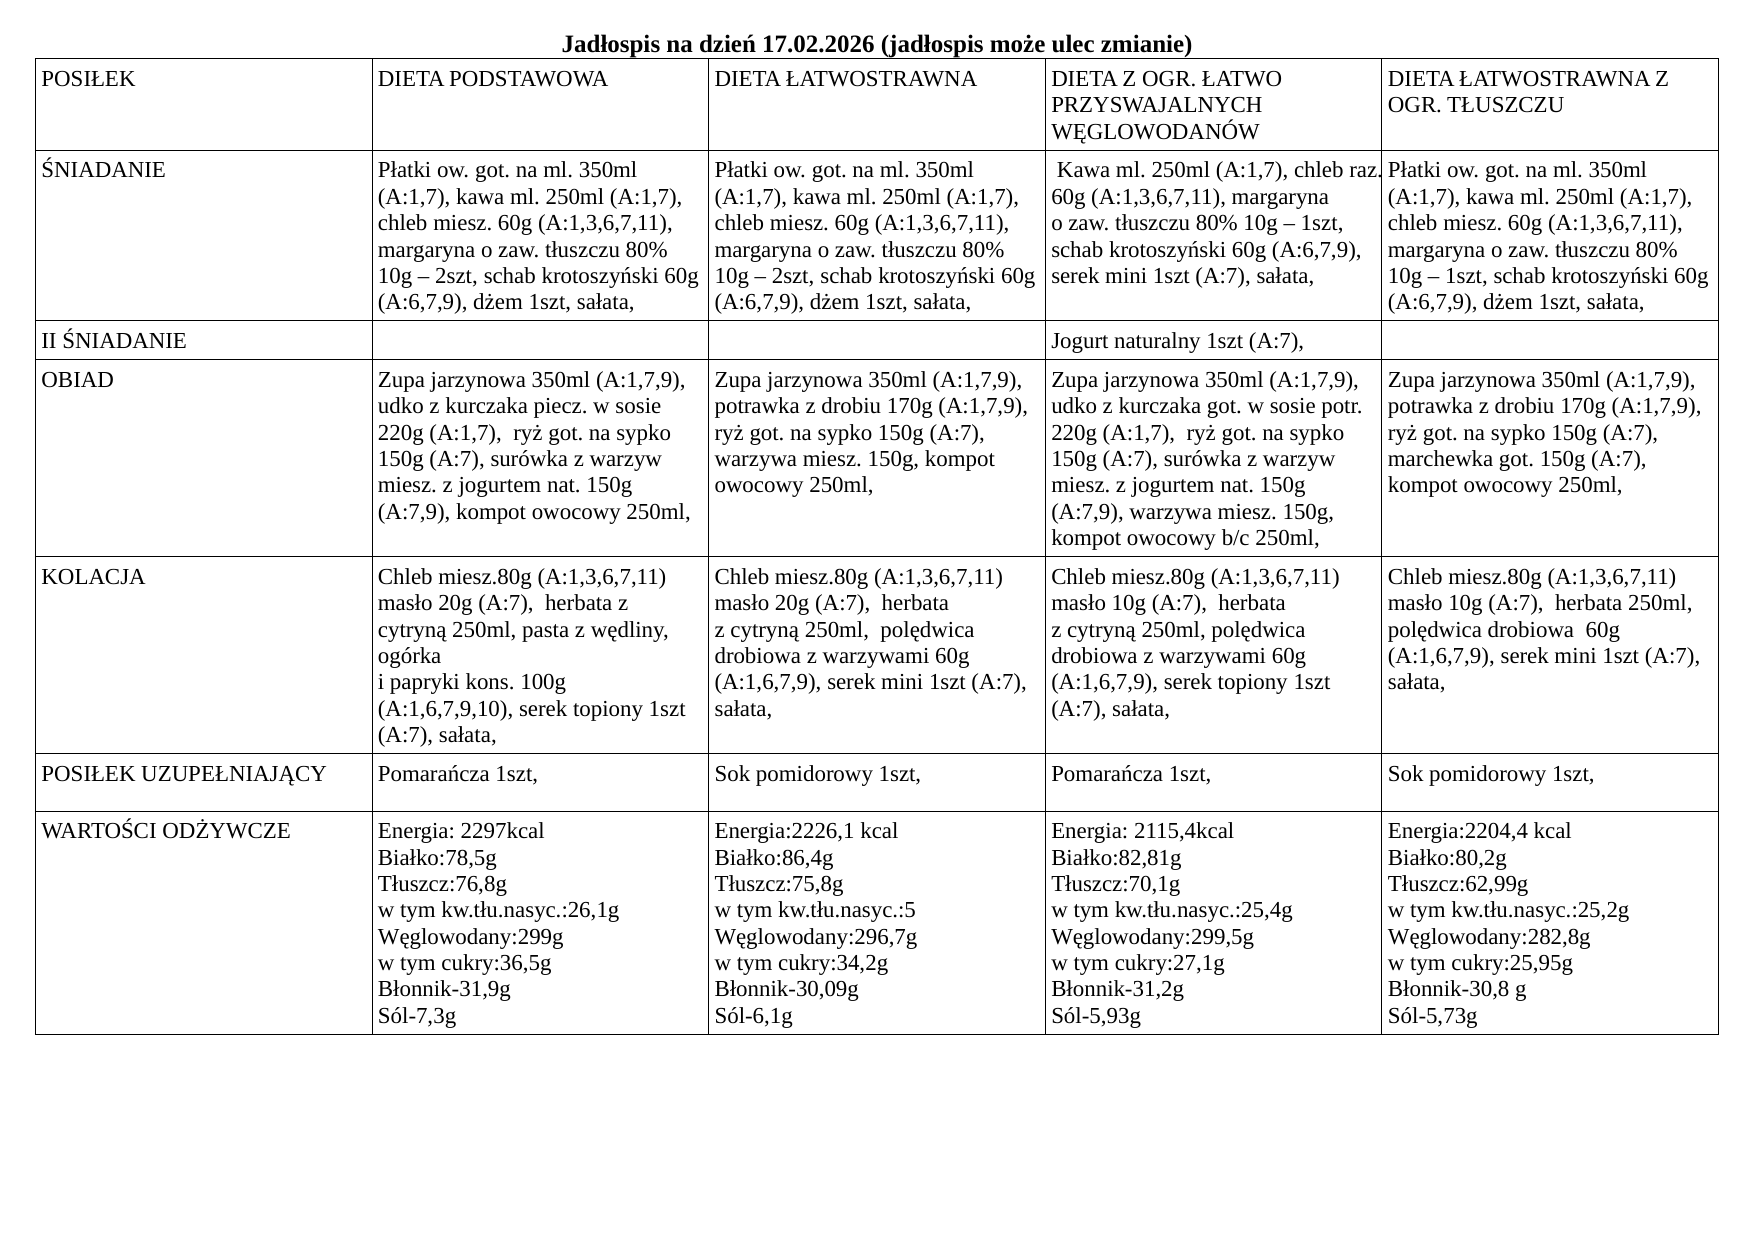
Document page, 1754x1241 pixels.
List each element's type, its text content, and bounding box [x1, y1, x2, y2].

table_cell Sok pomidorowy 1szt, [1382, 754, 1718, 811]
table_cell Energia: 2297kcal Białko:78,5g Tłuszcz:76,8g w tym kw.tłu.nasyc.:26,1g Węglowodany:299g w tym cukry:36,5g Błonnik-31,9g Sól-7,3g [373, 812, 708, 1034]
table_cell OBIAD [36, 360, 372, 556]
table_cell Chleb miesz.80g (A:1,3,6,7,11) masło 10g (A:7), herbata 250ml, polędwica drobiowa 60g (A:1,6,7,9), serek mini 1szt (A:7), sałata, [1382, 557, 1718, 753]
table_cell Zupa jarzynowa 350ml (A:1,7,9), udko z kurczaka piecz. w sosie 220g (A:1,7), ryż got. na sypko 150g (A:7), surówka z warzyw miesz. z jogurtem nat. 150g (A:7,9), kompot owocowy 250ml, [373, 360, 708, 556]
table_cell POSIŁEK UZUPEŁNIAJĄCY [36, 754, 372, 811]
table_cell Płatki ow. got. na ml. 350ml (A:1,7), kawa ml. 250ml (A:1,7), chleb miesz. 60g (A:1,3,6,7,11), margaryna o zaw. tłuszczu 80% 10g – 1szt, schab krotoszyński 60g (A:6,7,9), dżem 1szt, sałata, [1382, 151, 1718, 320]
table_cell Energia:2226,1 kcal Białko:86,4g Tłuszcz:75,8g w tym kw.tłu.nasyc.:5 Węglowodany:296,7g w tym cukry:34,2g Błonnik-30,09g Sól-6,1g [709, 812, 1045, 1034]
table_cell Energia: 2115,4kcal Białko:82,81g Tłuszcz:70,1g w tym kw.tłu.nasyc.:25,4g Węglowodany:299,5g w tym cukry:27,1g Błonnik-31,2g Sól-5,93g [1046, 812, 1381, 1034]
table_header DIETA PODSTAWOWA [373, 59, 708, 150]
table_cell Zupa jarzynowa 350ml (A:1,7,9), potrawka z drobiu 170g (A:1,7,9), ryż got. na sypko 150g (A:7), marchewka got. 150g (A:7), kompot owocowy 250ml, [1382, 360, 1718, 556]
table_cell [373, 321, 708, 359]
table_cell Zupa jarzynowa 350ml (A:1,7,9), potrawka z drobiu 170g (A:1,7,9), ryż got. na sypko 150g (A:7), warzywa miesz. 150g, kompot owocowy 250ml, [709, 360, 1045, 556]
table_cell Jogurt naturalny 1szt (A:7), [1046, 321, 1381, 359]
text Jadłospis na dzień 17.02.2026 (jadłospis może ulec zmianie) [35, 29, 1718, 58]
table_cell WARTOŚCI ODŻYWCZE [36, 812, 372, 1034]
table_cell KOLACJA [36, 557, 372, 753]
table_cell Pomarańcza 1szt, [373, 754, 708, 811]
table_cell ŚNIADANIE [36, 151, 372, 320]
table_cell Chleb miesz.80g (A:1,3,6,7,11) masło 20g (A:7), herbata z cytryną 250ml, pasta z wędliny, ogórka i papryki kons. 100g (A:1,6,7,9,10), serek topiony 1szt (A:7), sałata, [373, 557, 708, 753]
table_header DIETA ŁATWOSTRAWNA [709, 59, 1045, 150]
table_cell Sok pomidorowy 1szt, [709, 754, 1045, 811]
table_cell Płatki ow. got. na ml. 350ml (A:1,7), kawa ml. 250ml (A:1,7), chleb miesz. 60g (A:1,3,6,7,11), margaryna o zaw. tłuszczu 80% 10g – 2szt, schab krotoszyński 60g (A:6,7,9), dżem 1szt, sałata, [709, 151, 1045, 320]
table_cell II ŚNIADANIE [36, 321, 372, 359]
table_cell Kawa ml. 250ml (A:1,7), chleb raz. 60g (A:1,3,6,7,11), margaryna o zaw. tłuszczu 80% 10g – 1szt, schab krotoszyński 60g (A:6,7,9), serek mini 1szt (A:7), sałata, [1046, 151, 1381, 320]
table_header DIETA Z OGR. ŁATWO PRZYSWAJALNYCH WĘGLOWODANÓW [1046, 59, 1381, 150]
table_header POSIŁEK [36, 59, 372, 150]
table_cell Chleb miesz.80g (A:1,3,6,7,11) masło 10g (A:7), herbata z cytryną 250ml, polędwica drobiowa z warzywami 60g (A:1,6,7,9), serek topiony 1szt (A:7), sałata, [1046, 557, 1381, 753]
table_header DIETA ŁATWOSTRAWNA Z OGR. TŁUSZCZU [1382, 59, 1718, 150]
table_cell [1382, 321, 1718, 359]
table_cell Zupa jarzynowa 350ml (A:1,7,9), udko z kurczaka got. w sosie potr. 220g (A:1,7), ryż got. na sypko 150g (A:7), surówka z warzyw miesz. z jogurtem nat. 150g (A:7,9), warzywa miesz. 150g, kompot owocowy b/c 250ml, [1046, 360, 1381, 556]
table_cell Energia:2204,4 kcal Białko:80,2g Tłuszcz:62,99g w tym kw.tłu.nasyc.:25,2g Węglowodany:282,8g w tym cukry:25,95g Błonnik-30,8 g Sól-5,73g [1382, 812, 1718, 1034]
table_cell [709, 321, 1045, 359]
table_cell Płatki ow. got. na ml. 350ml (A:1,7), kawa ml. 250ml (A:1,7), chleb miesz. 60g (A:1,3,6,7,11), margaryna o zaw. tłuszczu 80% 10g – 2szt, schab krotoszyński 60g (A:6,7,9), dżem 1szt, sałata, [373, 151, 708, 320]
table_cell Chleb miesz.80g (A:1,3,6,7,11) masło 20g (A:7), herbata z cytryną 250ml, polędwica drobiowa z warzywami 60g (A:1,6,7,9), serek mini 1szt (A:7), sałata, [709, 557, 1045, 753]
table_cell Pomarańcza 1szt, [1046, 754, 1381, 811]
